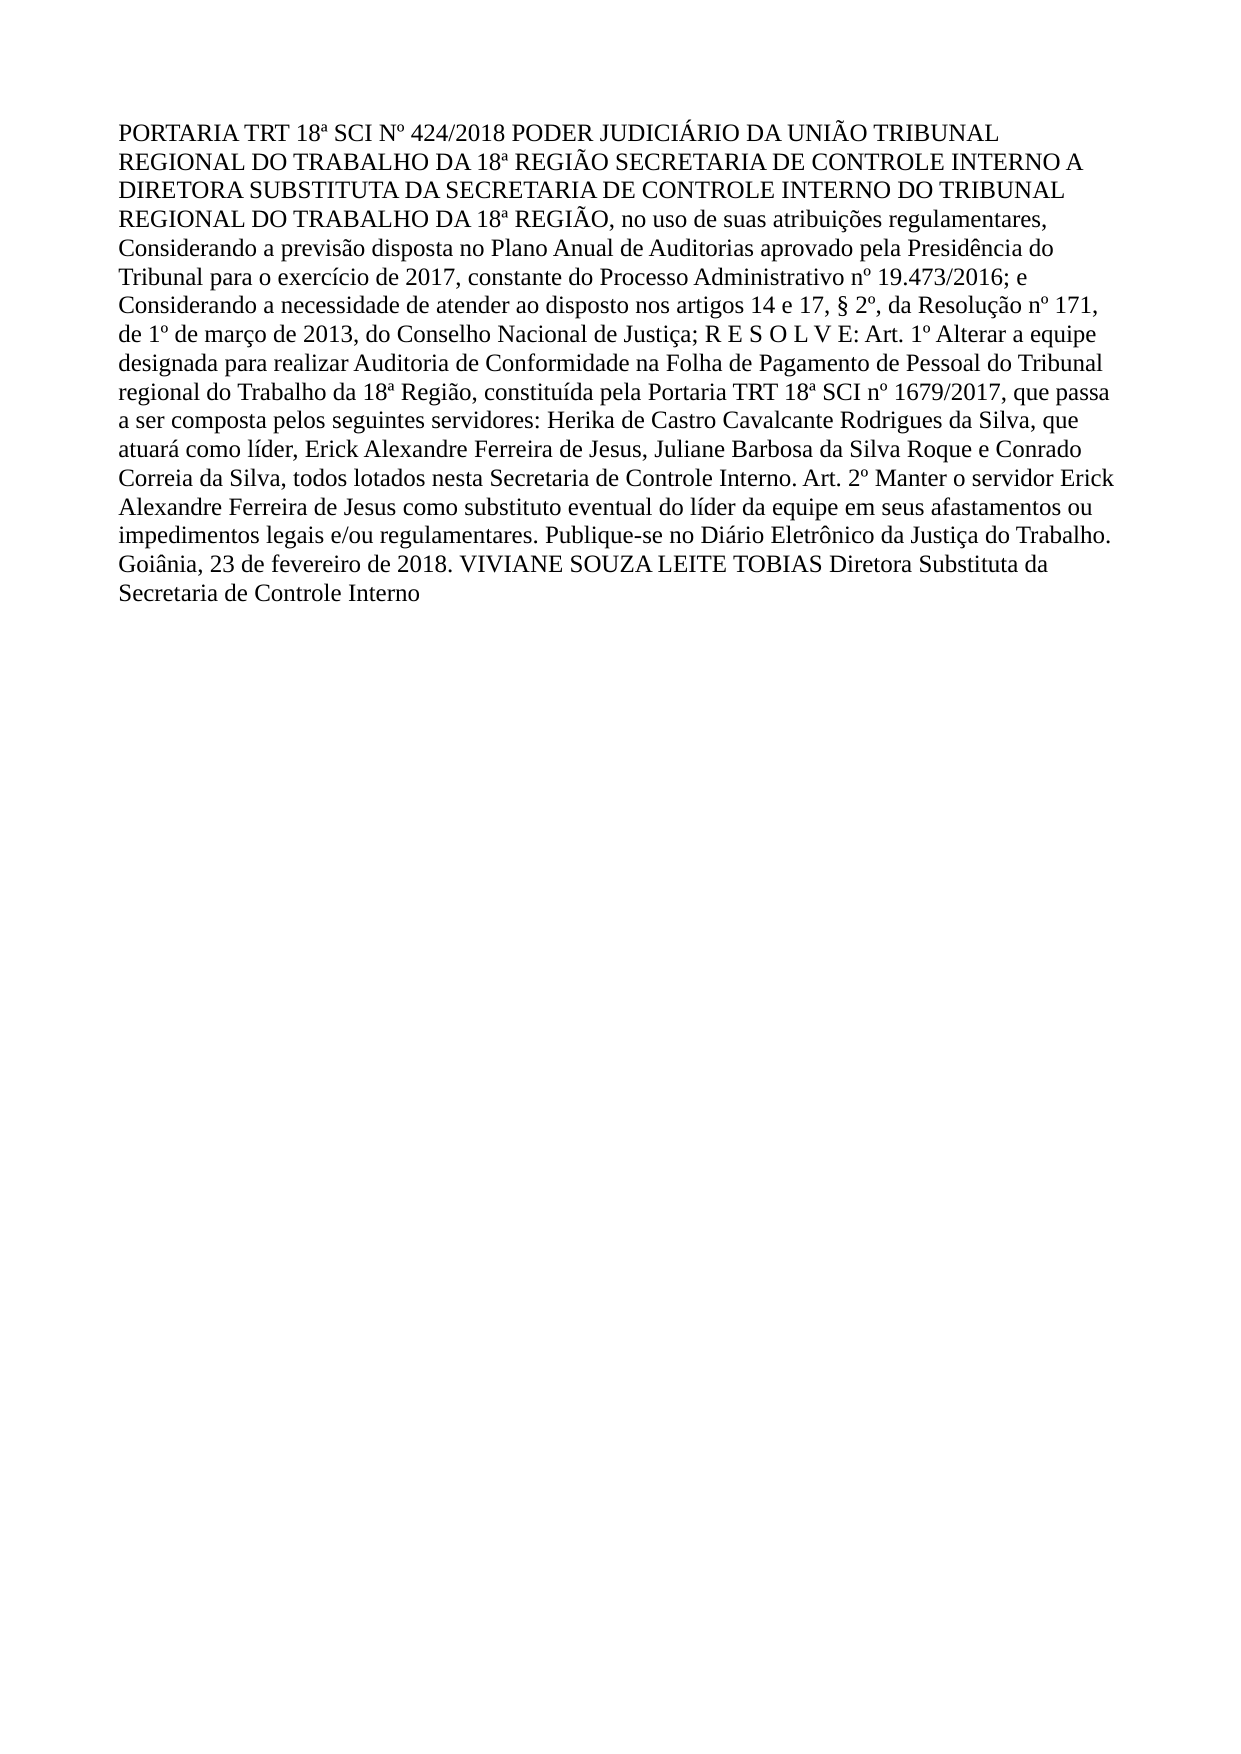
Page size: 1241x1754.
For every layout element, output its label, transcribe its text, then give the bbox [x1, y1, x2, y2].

text PORTARIA TRT 18ª SCI Nº 424/2018 PODER JUDICIÁRIO DA UNIÃO TRIBUNAL REGIONAL DO TRABALHO DA 18ª REGIÃO SECRETARIA DE CONTROLE INTERNO A DIRETORA SUBSTITUTA DA SECRETARIA DE CONTROLE INTERNO DO TRIBUNAL REGIONAL DO TRABALHO DA 18ª REGIÃO, no uso de suas atribuições regulamentares, Considerando a previsão disposta no Plano Anual de Auditorias aprovado pela Presidência do Tribunal para o exercício de 2017, constante do Processo Administrativo nº 19.473/2016; e Considerando a necessidade de atender ao disposto nos artigos 14 e 17, § 2º, da Resolução nº 171, de 1º de março de 2013, do Conselho Nacional de Justiça; R E S O L V E: Art. 1º Alterar a equipe designada para realizar Auditoria de Conformidade na Folha de Pagamento de Pessoal do Tribunal regional do Trabalho da 18ª Região, constituída pela Portaria TRT 18ª SCI nº 1679/2017, que passa a ser composta pelos seguintes servidores: Herika de Castro Cavalcante Rodrigues da Silva, que atuará como líder, Erick Alexandre Ferreira de Jesus, Juliane Barbosa da Silva Roque e Conrado Correia da Silva, todos lotados nesta Secretaria de Controle Interno. Art. 2º Manter o servidor Erick Alexandre Ferreira de Jesus como substituto eventual do líder da equipe em seus afastamentos ou impedimentos legais e/ou regulamentares. Publique-se no Diário Eletrônico da Justiça do Trabalho. Goiânia, 23 de fevereiro de 2018. VIVIANE SOUZA LEITE TOBIAS Diretora Substituta da Secretaria de Controle Interno [118, 118, 1122, 607]
